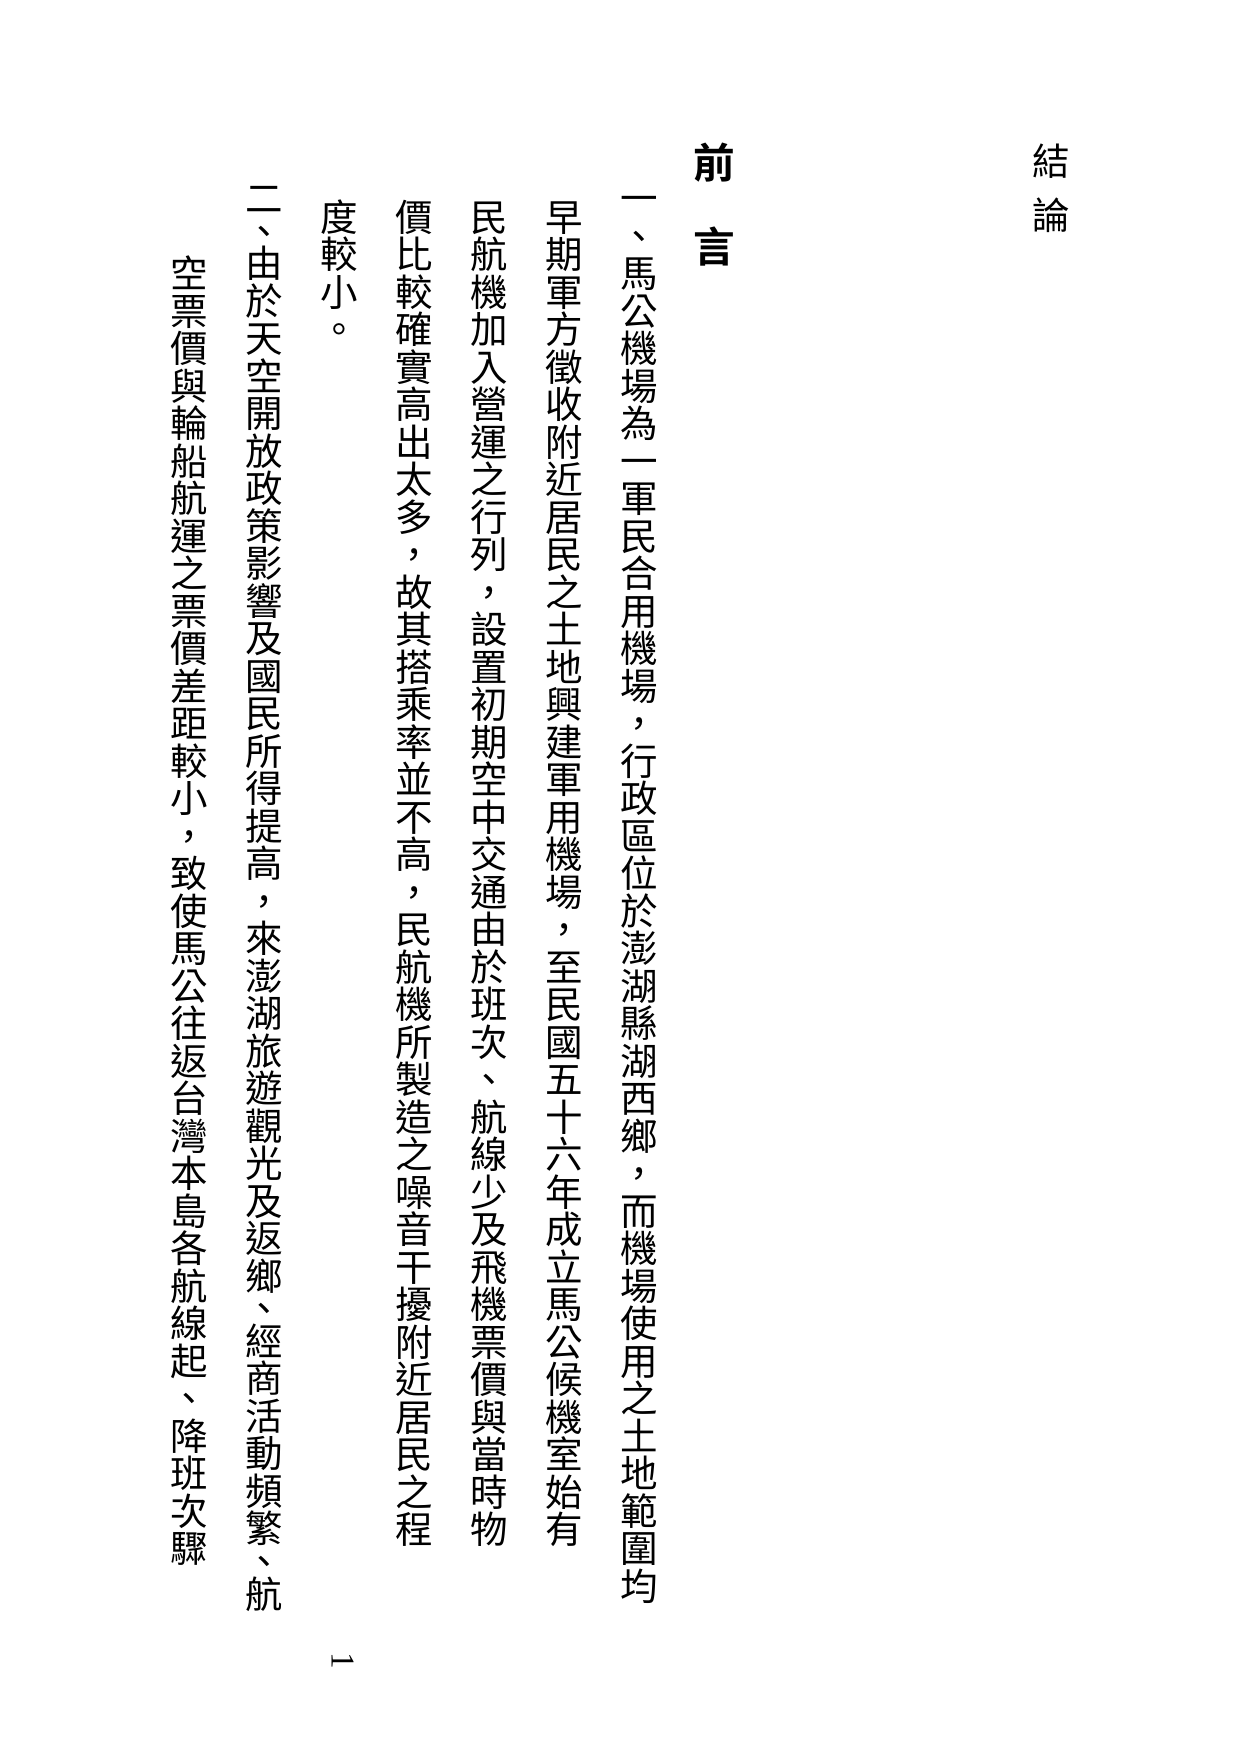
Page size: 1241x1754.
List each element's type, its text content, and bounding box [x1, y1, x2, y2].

text 二、由於天空開放政策影響及國民所得提高，來澎湖旅遊觀光及返鄉、經商活動頻繁、航空票價與輪船航運之票價差距較小，致使馬公往返台灣本島各航線起、降班次驟 增，使用機型增大，致使航空噪音之干擾附近居民程度日益嚴重。 [151, 142, 301, 1612]
text 第三章 本年度各工作計畫細項項目、預定完成時間、預算需求 第四章 其他事項或建議 結 論 [751, 142, 1089, 1612]
text 1 [324, 1652, 361, 1713]
text 前 言 一、馬公機場為一軍民合用機場，行政區位於澎湖縣湖西鄉，而機場使用之土地範圍均 早期軍方徵收附近居民之土地興建軍用機場，至民國五十六年成立馬公候機室始有 民航機加入營運之行列，設置初期空中交通由於班次、航線少及飛機票價與當時物 價比較確實高出太多，故其搭乘率並不高，民航機所製造之噪音干擾附近居民之程 度較小。 [301, 142, 751, 1612]
